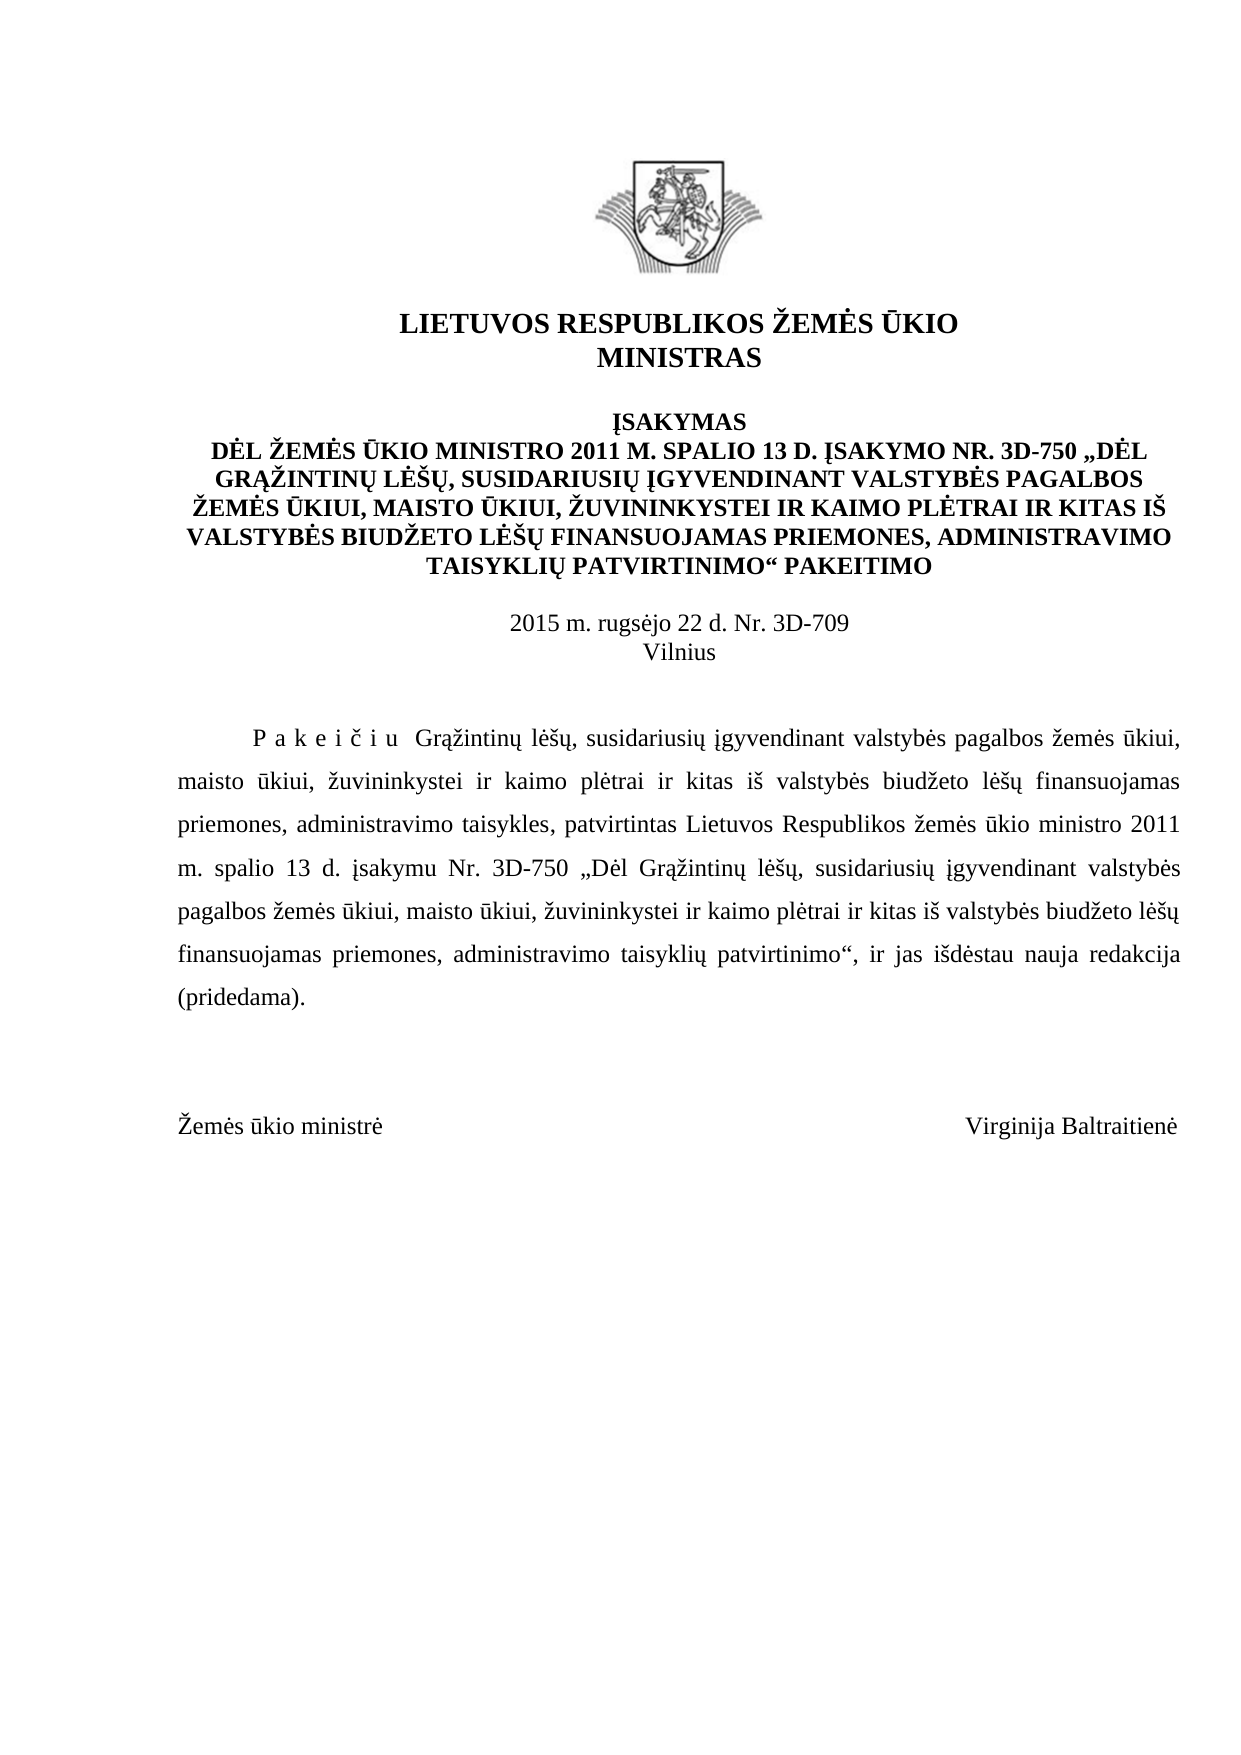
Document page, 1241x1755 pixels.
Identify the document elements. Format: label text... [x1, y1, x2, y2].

text Vilnius [177, 637, 1181, 666]
text DĖL ŽEMĖS ŪKIO MINISTRO 2011 M. SPALIO 13 D. ĮSAKYMO NR. 3D-750 „DĖL GRĄŽINTINŲ LĖŠŲ, SUSIDARIUSIŲ ĮGYVENDINANT VALSTYBĖS PAGALBOS ŽEMĖS ŪKIUI, MAISTO ŪKIUI, ŽUVININKYSTEI IR KAIMO PLĖTRAI IR KITAS IŠ VALSTYBĖS BIUDŽETO LĖŠŲ FINANSUOJAMAS PRIEMONES, ADMINISTRAVIMO TAISYKLIŲ PATVIRTINIMO“ PAKEITIMO [177, 436, 1181, 579]
text 2015 m. rugsėjo 22 d. Nr. 3D-709 [177, 608, 1181, 637]
text Žemės ūkio ministrė Virginija Baltraitienė [177, 1111, 1181, 1140]
text P a k e i č i u Grąžintinų lėšų, susidariusių įgyvendinant valstybės pagalbos žemės ūkiui, maisto ūkiui, žuvininkystei ir kaimo plėtrai ir kitas iš valstybės biudžeto lėšų finansuojamas priemones, administravimo taisykles, patvirtintas Lietuvos Respublikos žemės ūkio ministro 2011 m. spalio 13 d. įsakymu Nr. 3D-750 „Dėl Grąžintinų lėšų, susidariusių įgyvendinant valstybės pagalbos žemės ūkiui, maisto ūkiui, žuvininkystei ir kaimo plėtrai ir kitas iš valstybės biudžeto lėšų finansuojamas priemones, administravimo taisyklių patvirtinimo“, ir jas išdėstau nauja redakcija (pridedama). [177, 723, 1181, 1011]
text LIETUVOS RESPUBLIKOS ŽEMĖS ŪKIO [177, 306, 1181, 340]
text MINISTRAS [177, 340, 1181, 373]
text ĮSAKYMAS [177, 407, 1181, 436]
